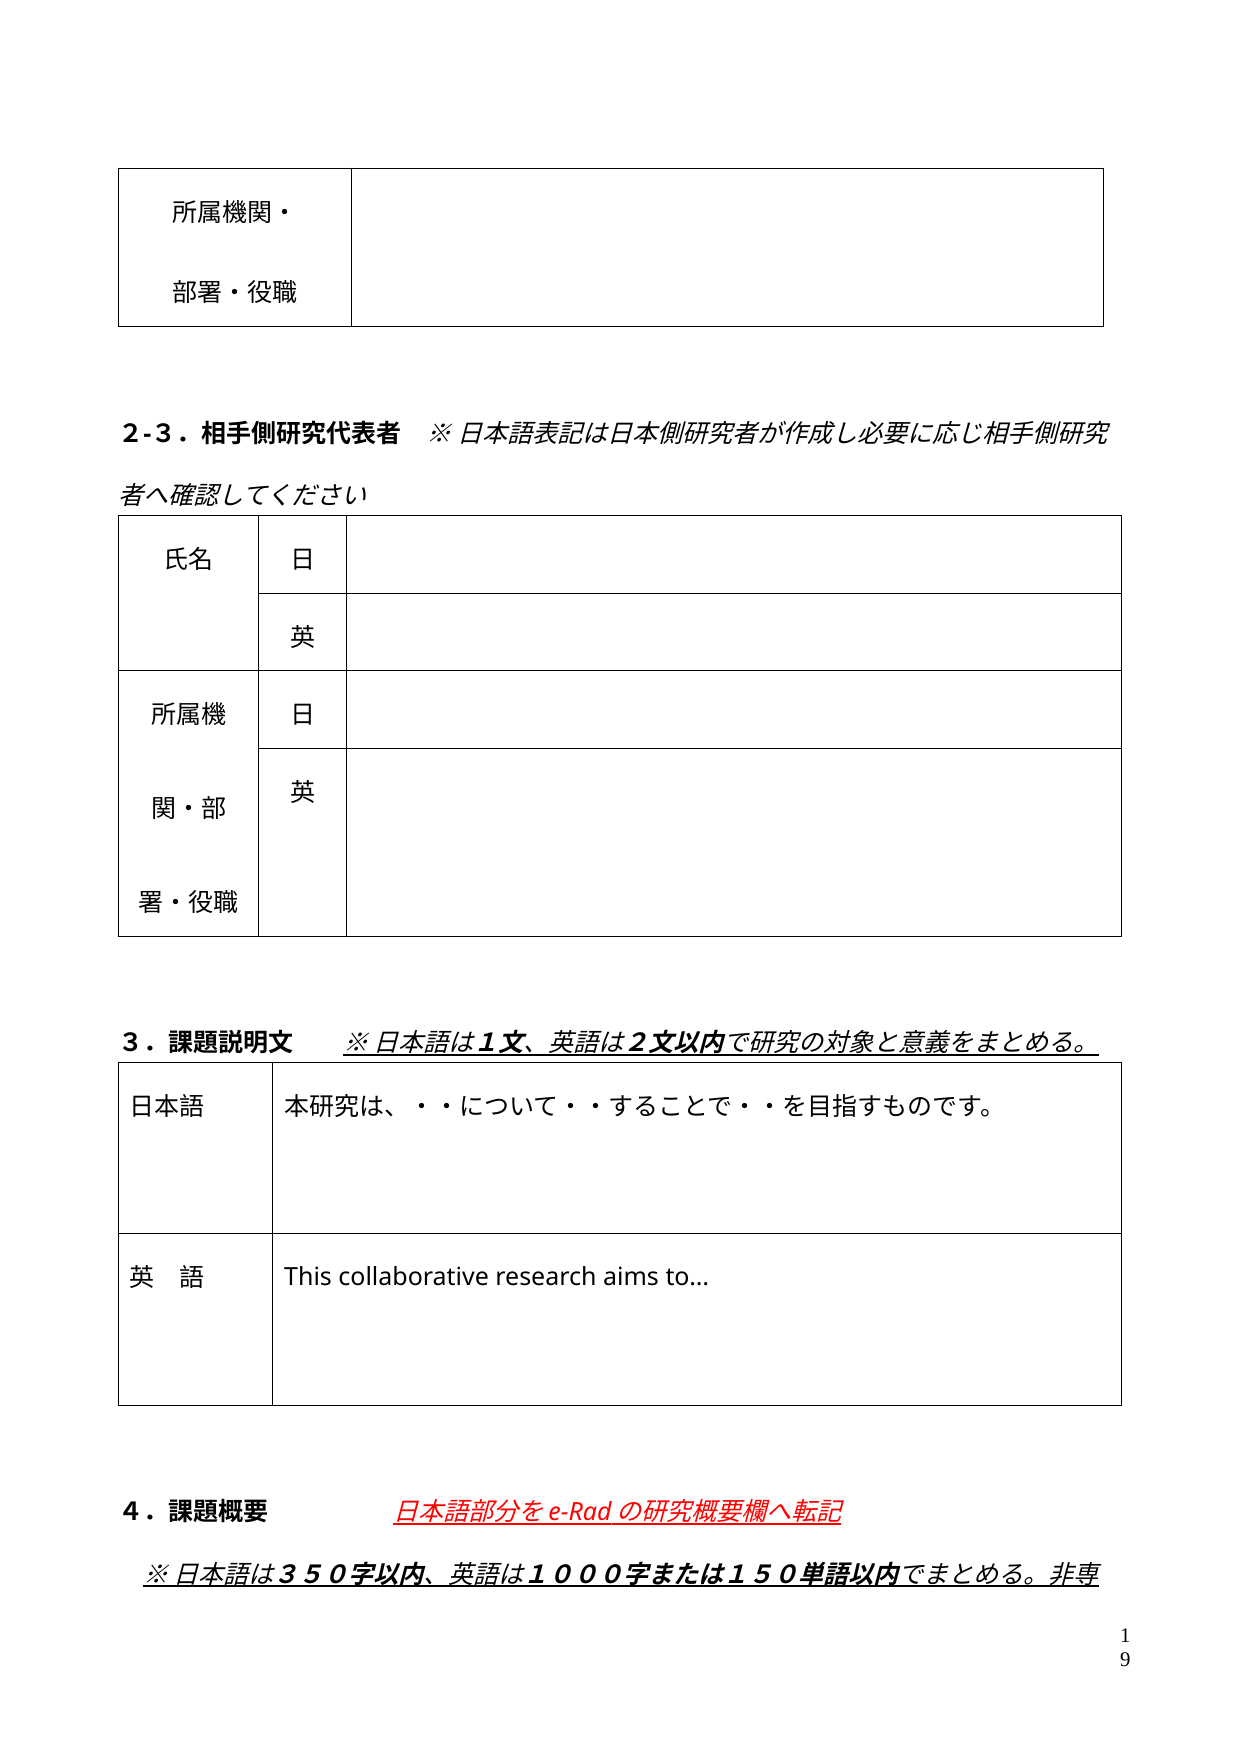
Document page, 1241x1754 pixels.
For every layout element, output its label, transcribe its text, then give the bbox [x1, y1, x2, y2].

table_header 本研究は、・・について・・することで・・を目指すものです。 [273, 1063, 1121, 1233]
table_cell 英 [259, 594, 346, 670]
table_header 日本語 [119, 1063, 272, 1233]
text ３．課題説明文 ※ 日本語は１文、英語は２文以内で研究の対象と意義をまとめる。 [118, 937, 1122, 1062]
table_cell This collaborative research aims to… [273, 1234, 1121, 1405]
table_cell 所属機関・ 部署・役職 [119, 169, 351, 326]
text ※ 日本語は３５０字以内、英語は１０００字または１５０単語以内でまとめる。非専 [118, 1531, 1122, 1593]
table_cell [347, 594, 1121, 670]
table_header 氏名 [119, 516, 258, 670]
table_cell [347, 671, 1121, 748]
table_cell 英 [259, 749, 346, 936]
text ２-３．相手側研究代表者 ※ 日本語表記は日本側研究者が作成し必要に応じ相手側研究者へ確認してください [118, 390, 1122, 515]
text ４．課題概要 日本語部分をe-Radの研究概要欄へ転記 [118, 1468, 1122, 1531]
table_cell [352, 169, 1103, 326]
table_header 日 [259, 516, 346, 592]
table_cell 日 [259, 671, 346, 748]
table_cell 所属機関・部署・役職 [119, 671, 258, 936]
table_header [347, 516, 1121, 592]
table_cell 英 語 [119, 1234, 272, 1405]
table_cell [347, 749, 1121, 936]
